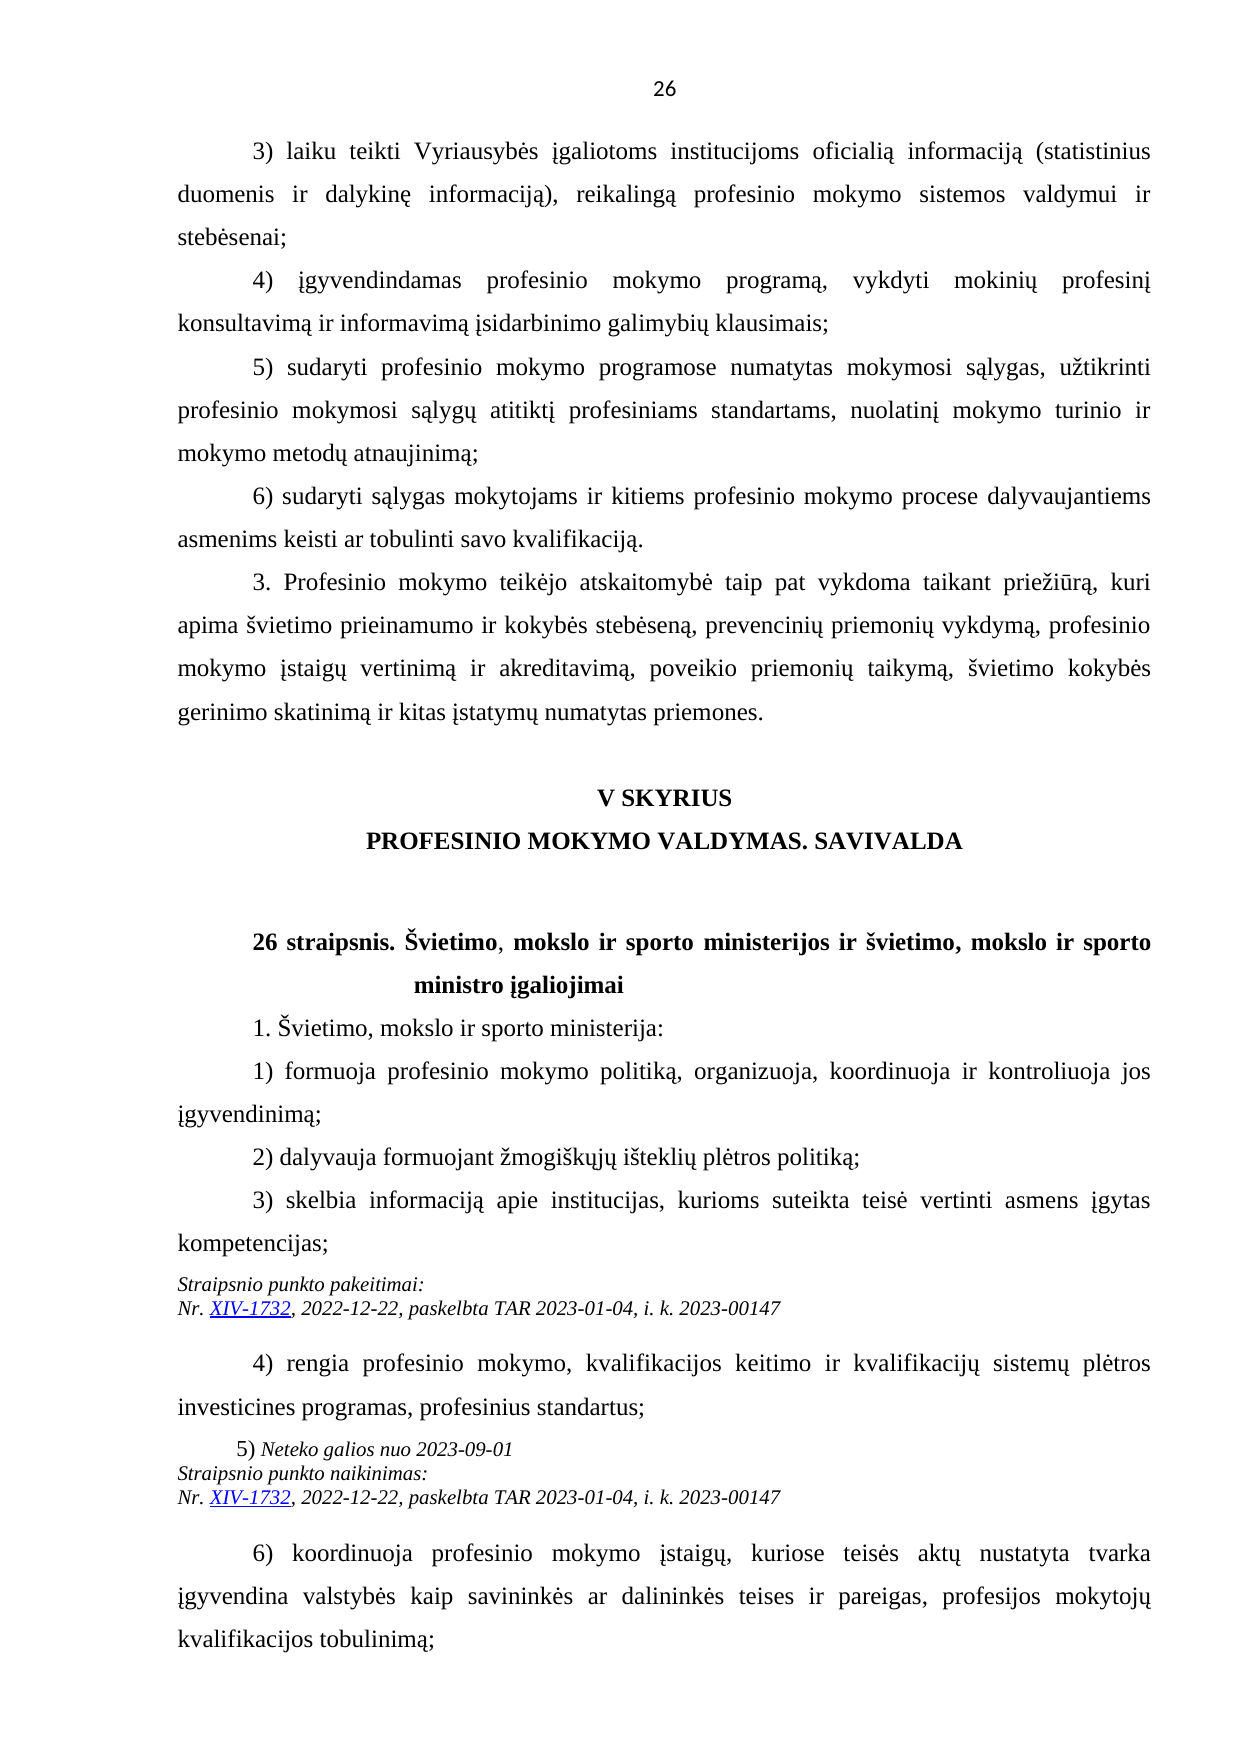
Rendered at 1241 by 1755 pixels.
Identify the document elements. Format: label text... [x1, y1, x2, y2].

text 5) Neteko galios nuo 2023-09-01 [177, 1435, 1152, 1461]
text Straipsnio punkto pakeitimai: [177, 1272, 1152, 1296]
text Nr. XIV-1732, 2022-12-22, paskelbta TAR 2023-01-04, i. k. 2023-00147 [177, 1485, 1152, 1509]
text 3) skelbia informaciją apie institucijas, kurioms suteikta teisė vertinti asmens įgytas kompetencijas; [177, 1185, 1152, 1257]
text 3) laiku teikti Vyriausybės įgaliotoms institucijoms oficialią informaciją (statistinius duomenis ir dalykinę informaciją), reikalingą profesinio mokymo sistemos valdymui ir stebėsenai; [177, 136, 1152, 251]
text 5) sudaryti profesinio mokymo programose numatytas mokymosi sąlygas, užtikrinti profesinio mokymosi sąlygų atitiktį profesiniams standartams, nuolatinį mokymo turinio ir mokymo metodų atnaujinimą; [177, 352, 1152, 467]
text 1. Švietimo, mokslo ir sporto ministerija: [177, 1013, 1152, 1042]
text 3. Profesinio mokymo teikėjo atskaitomybė taip pat vykdoma taikant priežiūrą, kuri apima švietimo prieinamumo ir kokybės stebėseną, prevencinių priemonių vykdymą, profesinio mokymo įstaigų vertinimą ir akreditavimą, poveikio priemonių taikymą, švietimo kokybės gerinimo skatinimą ir kitas įstatymų numatytas priemones. [177, 567, 1152, 725]
text 4) įgyvendindamas profesinio mokymo programą, vykdyti mokinių profesinį konsultavimą ir informavimą įsidarbinimo galimybių klausimais; [177, 265, 1152, 337]
text Nr. XIV-1732, 2022-12-22, paskelbta TAR 2023-01-04, i. k. 2023-00147 [177, 1296, 1152, 1320]
text 2) dalyvauja formuojant žmogiškųjų išteklių plėtros politiką; [177, 1142, 1152, 1171]
text 1) formuoja profesinio mokymo politiką, organizuoja, koordinuoja ir kontroliuoja jos įgyvendinimą; [177, 1056, 1152, 1128]
text Straipsnio punkto naikinimas: [177, 1461, 1152, 1485]
text 26 straipsnis. Švietimo, mokslo ir sporto ministerijos ir švietimo, mokslo ir sporto ministro įgaliojimai [252, 927, 1152, 998]
text PROFESINIO MOKYMO VALDYMAS. SAVIVALDA [177, 826, 1152, 855]
text 6) koordinuoja profesinio mokymo įstaigų, kuriose teisės aktų nustatyta tvarka įgyvendina valstybės kaip savininkės ar dalininkės teises ir pareigas, profesijos mokytojų kvalifikacijos tobulinimą; [177, 1538, 1152, 1653]
text 6) sudaryti sąlygas mokytojams ir kitiems profesinio mokymo procese dalyvaujantiems asmenims keisti ar tobulinti savo kvalifikaciją. [177, 481, 1152, 553]
text V SKYRIUS [177, 783, 1152, 812]
text 4) rengia profesinio mokymo, kvalifikacijos keitimo ir kvalifikacijų sistemų plėtros investicines programas, profesinius standartus; [177, 1348, 1152, 1420]
